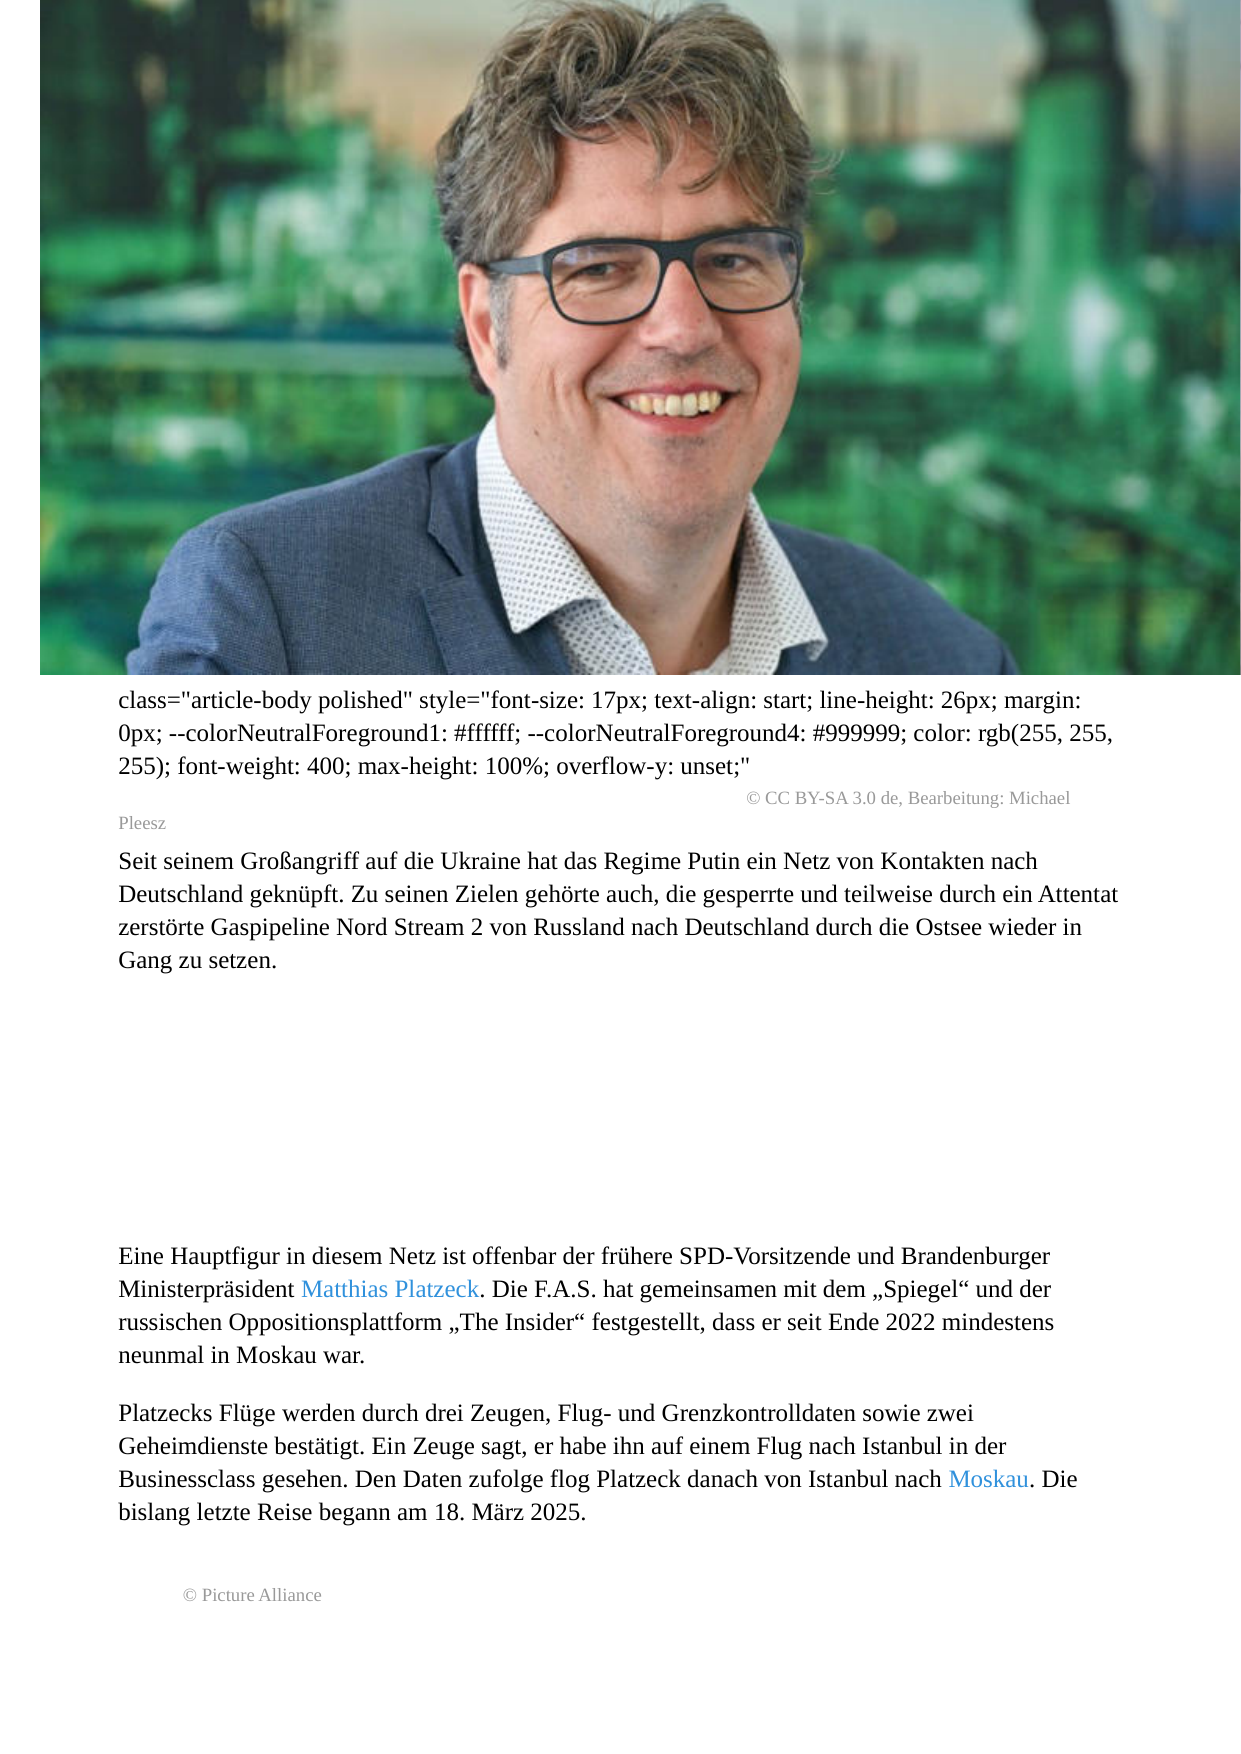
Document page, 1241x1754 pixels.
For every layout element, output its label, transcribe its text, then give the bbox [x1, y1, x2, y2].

text class="article-body polished" style="font-size: 17px; text-align: start; line-height: 26px; margin: 0px; --colorNeutralForeground1: #ffffff; --colorNeutralForeground4: #999999; color: rgb(255, 255, 255); font-weight: 400; max-height: 100%; overflow-y: unset;" [118, 685, 1122, 779]
text Seit seinem Großangriff auf die Ukraine hat das Regime Putin ein Netz von Kontakten nach Deutschland geknüpft. Zu seinen Zielen gehörte auch, die gesperrte und teilweise durch ein Attentat zerstörte Gaspipeline Nord Stream 2 von Russland nach Deutschland durch die Ostsee wieder in Gang zu setzen. [118, 846, 1122, 974]
text Der frühere SPD-Vorsitzende und Ministerpräsident von Brandenburg Matthias Platzeck bei einem SPD-Sommerfest in Potsdam© Picture Alliance [118, 1556, 1122, 1606]
text Eine Hauptfigur in diesem Netz ist offenbar der frühere SPD-Vorsitzende und Brandenburger Ministerpräsident Matthias Platzeck. Die F.A.S. hat gemeinsamen mit dem „Spiegel“ und der russischen Oppositionsplattform „The Insider“ festgestellt, dass er seit Ende 2022 mindestens neunmal in Moskau war. [118, 1241, 1122, 1369]
text Geheime Flüge nach Moskau: Platzeck und die Netze der russischen Gasdiplomatie© CC BY-SA 3.0 de, Bearbeitung: Michael Pleesz [118, 784, 1122, 834]
text Platzecks Flüge werden durch drei Zeugen, Flug- und Grenzkontrolldaten sowie zwei Geheimdienste bestätigt. Ein Zeuge sagt, er habe ihn auf einem Flug nach Istanbul in der Businessclass gesehen. Den Daten zufolge flog Platzeck danach von Istanbul nach Moskau. Die bislang letzte Reise begann am 18. März 2025. [118, 1398, 1122, 1526]
picture [40, 0, 1241, 675]
